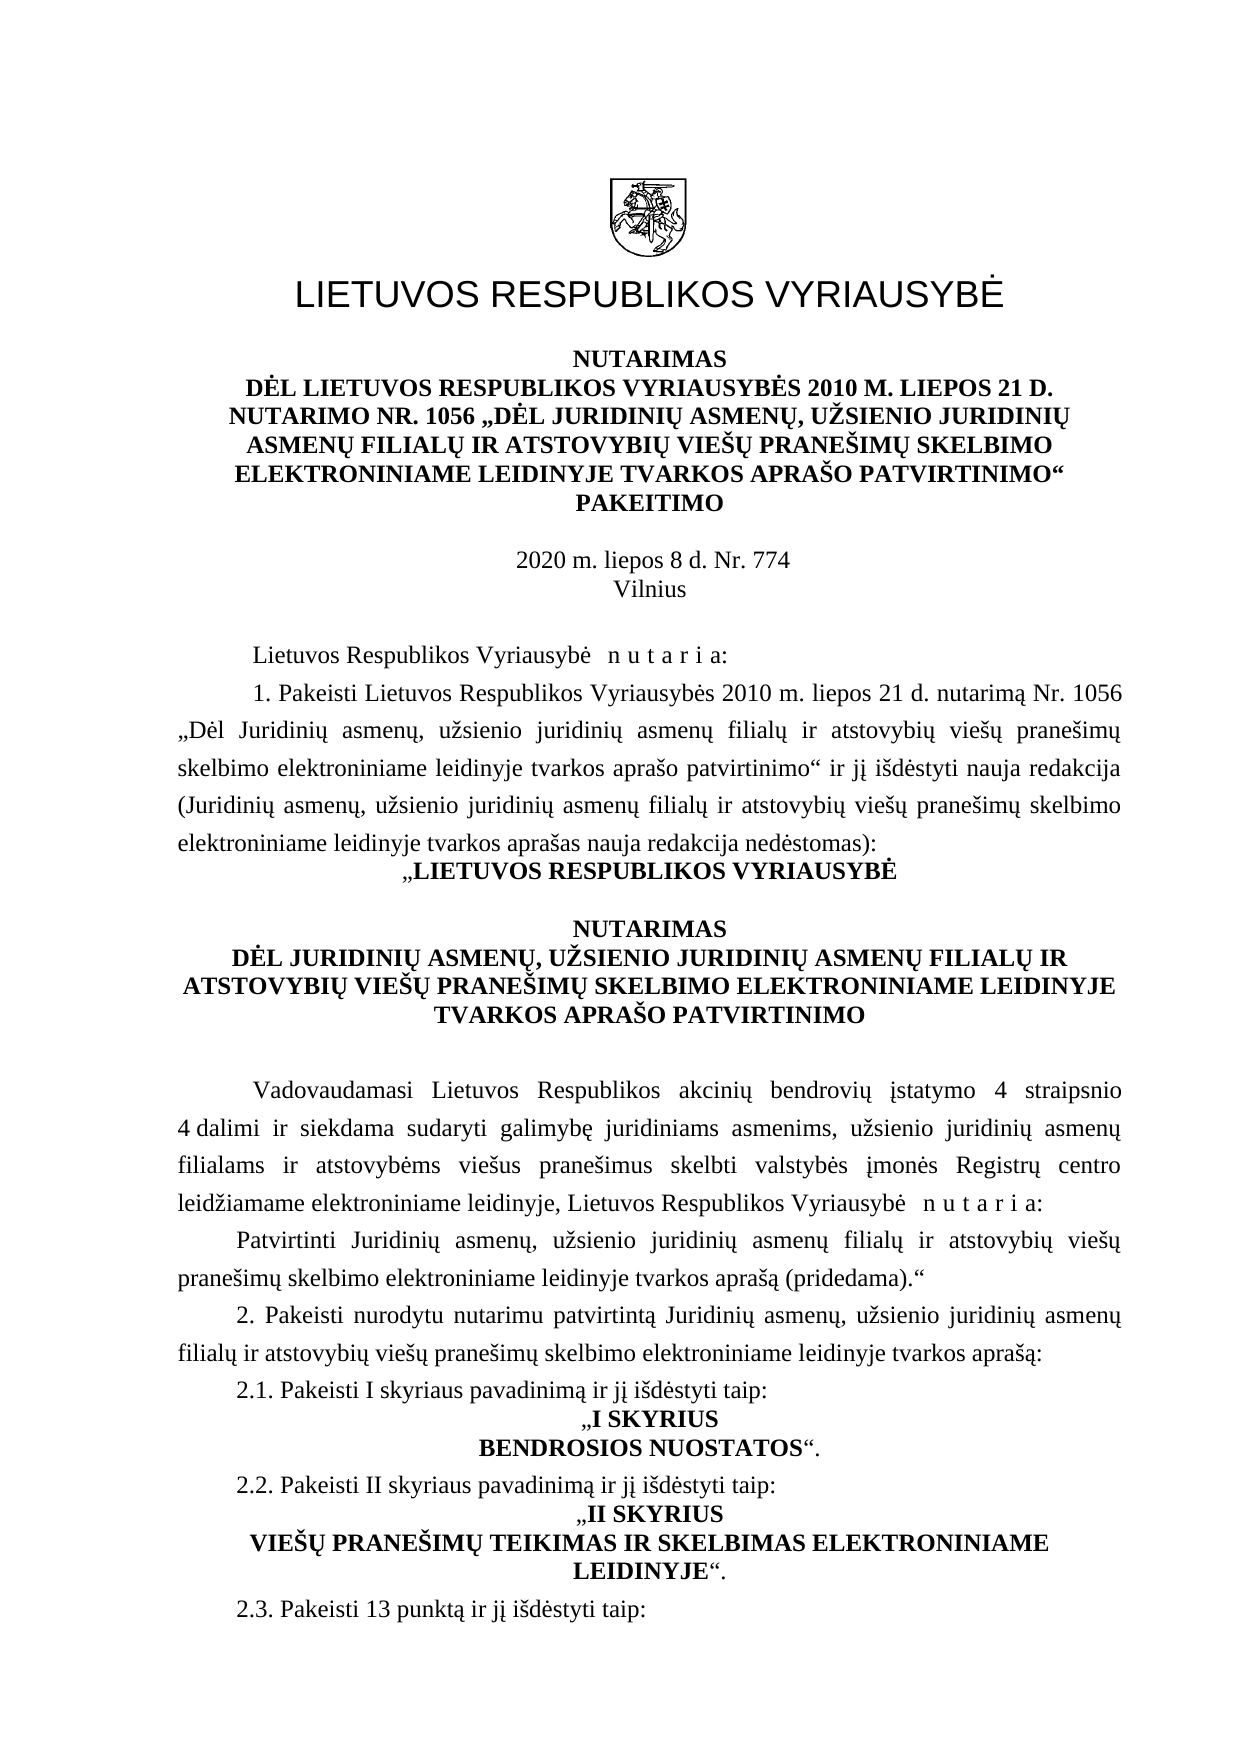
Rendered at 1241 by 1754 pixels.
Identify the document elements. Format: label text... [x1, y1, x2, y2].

text 1. Pakeisti Lietuvos Respublikos Vyriausybės 2010 m. liepos 21 d. nutarimą Nr. 1056 „Dėl Juridinių asmenų, užsienio juridinių asmenų filialų ir atstovybių viešų pranešimų skelbimo elektroniniame leidinyje tvarkos aprašo patvirtinimo“ ir jį išdėstyti nauja redakcija (Juridinių asmenų, užsienio juridinių asmenų filialų ir atstovybių viešų pranešimų skelbimo elektroniniame leidinyje tvarkos aprašas nauja redakcija nedėstomas): [177, 669, 1122, 856]
text VIEŠŲ PRANEŠIMŲ TEIKIMAS IR SKELBIMAS ELEKTRONINIAME [177, 1528, 1122, 1556]
text 2. Pakeisti nurodytu nutarimu patvirtintą Juridinių asmenų, užsienio juridinių asmenų filialų ir atstovybių viešų pranešimų skelbimo elektroniniame leidinyje tvarkos aprašą: [177, 1291, 1122, 1366]
text Lietuvos Respublikos Vyriausybė nutaria: [177, 631, 1122, 669]
text 2020 m. liepos 8 d. Nr. 774 [177, 545, 1122, 574]
text DĖL LIETUVOS RESPUBLIKOS VYRIAUSYBĖS 2010 m. liepos 21 d. NUTARIMO Nr. 1056 „DĖL JURIDINIŲ ASMENŲ, UŽSIENIO JURIDINIŲ ASMENŲ FILIALŲ IR ATSTOVYBIŲ VIEŠŲ PRANEŠIMŲ SKELBIMO ELEKTRONINIAME LEIDINYJE TVARKOS APRAŠO PATVIRTINIMO“ PAKEITIMO [177, 373, 1122, 516]
text nutarimas [177, 344, 1122, 373]
text DĖL JURIDINIŲ ASMENŲ, UŽSIENIO JURIDINIŲ ASMENŲ FILIALŲ IR ATSTOVYBIŲ VIEŠŲ PRANEŠIMŲ SKELBIMO ELEKTRONINIAME LEIDINYJE TVARKOS APRAŠO PATVIRTINIMO [177, 943, 1122, 1029]
text Vilnius [177, 574, 1122, 603]
text 2.3. Pakeisti 13 punktą ir jį išdėstyti taip: [177, 1585, 1122, 1623]
text „II SKYRIUS [177, 1499, 1122, 1528]
text Vadovaudamasi Lietuvos Respublikos akcinių bendrovių įstatymo 4 straipsnio 4 dalimi ir siekdama sudaryti galimybę juridiniams asmenims, užsienio juridinių asmenų filialams ir atstovybėms viešus pranešimus skelbti valstybės įmonės Registrų centro leidžiamame elektroniniame leidinyje, Lietuvos Respublikos Vyriausybė nutaria: [177, 1066, 1122, 1216]
text BENDROSIOS NUOSTATOS“. [177, 1433, 1122, 1461]
text Lietuvos Respublikos Vyriausybė [177, 272, 1122, 315]
text 2.1. Pakeisti I skyriaus pavadinimą ir jį išdėstyti taip: [177, 1366, 1122, 1404]
text Patvirtinti Juridinių asmenų, užsienio juridinių asmenų filialų ir atstovybių viešų pranešimų skelbimo elektroniniame leidinyje tvarkos aprašą (pridedama).“ [177, 1216, 1122, 1291]
text LEIDINYJE“. [177, 1556, 1122, 1585]
text „I SKYRIUS [177, 1404, 1122, 1433]
text 2.2. Pakeisti II skyriaus pavadinimą ir jį išdėstyti taip: [177, 1461, 1122, 1499]
text NUTARIMAS [177, 914, 1122, 943]
text „LIETUVOS RESPUBLIKOS VYRIAUSYBĖ [177, 856, 1122, 885]
